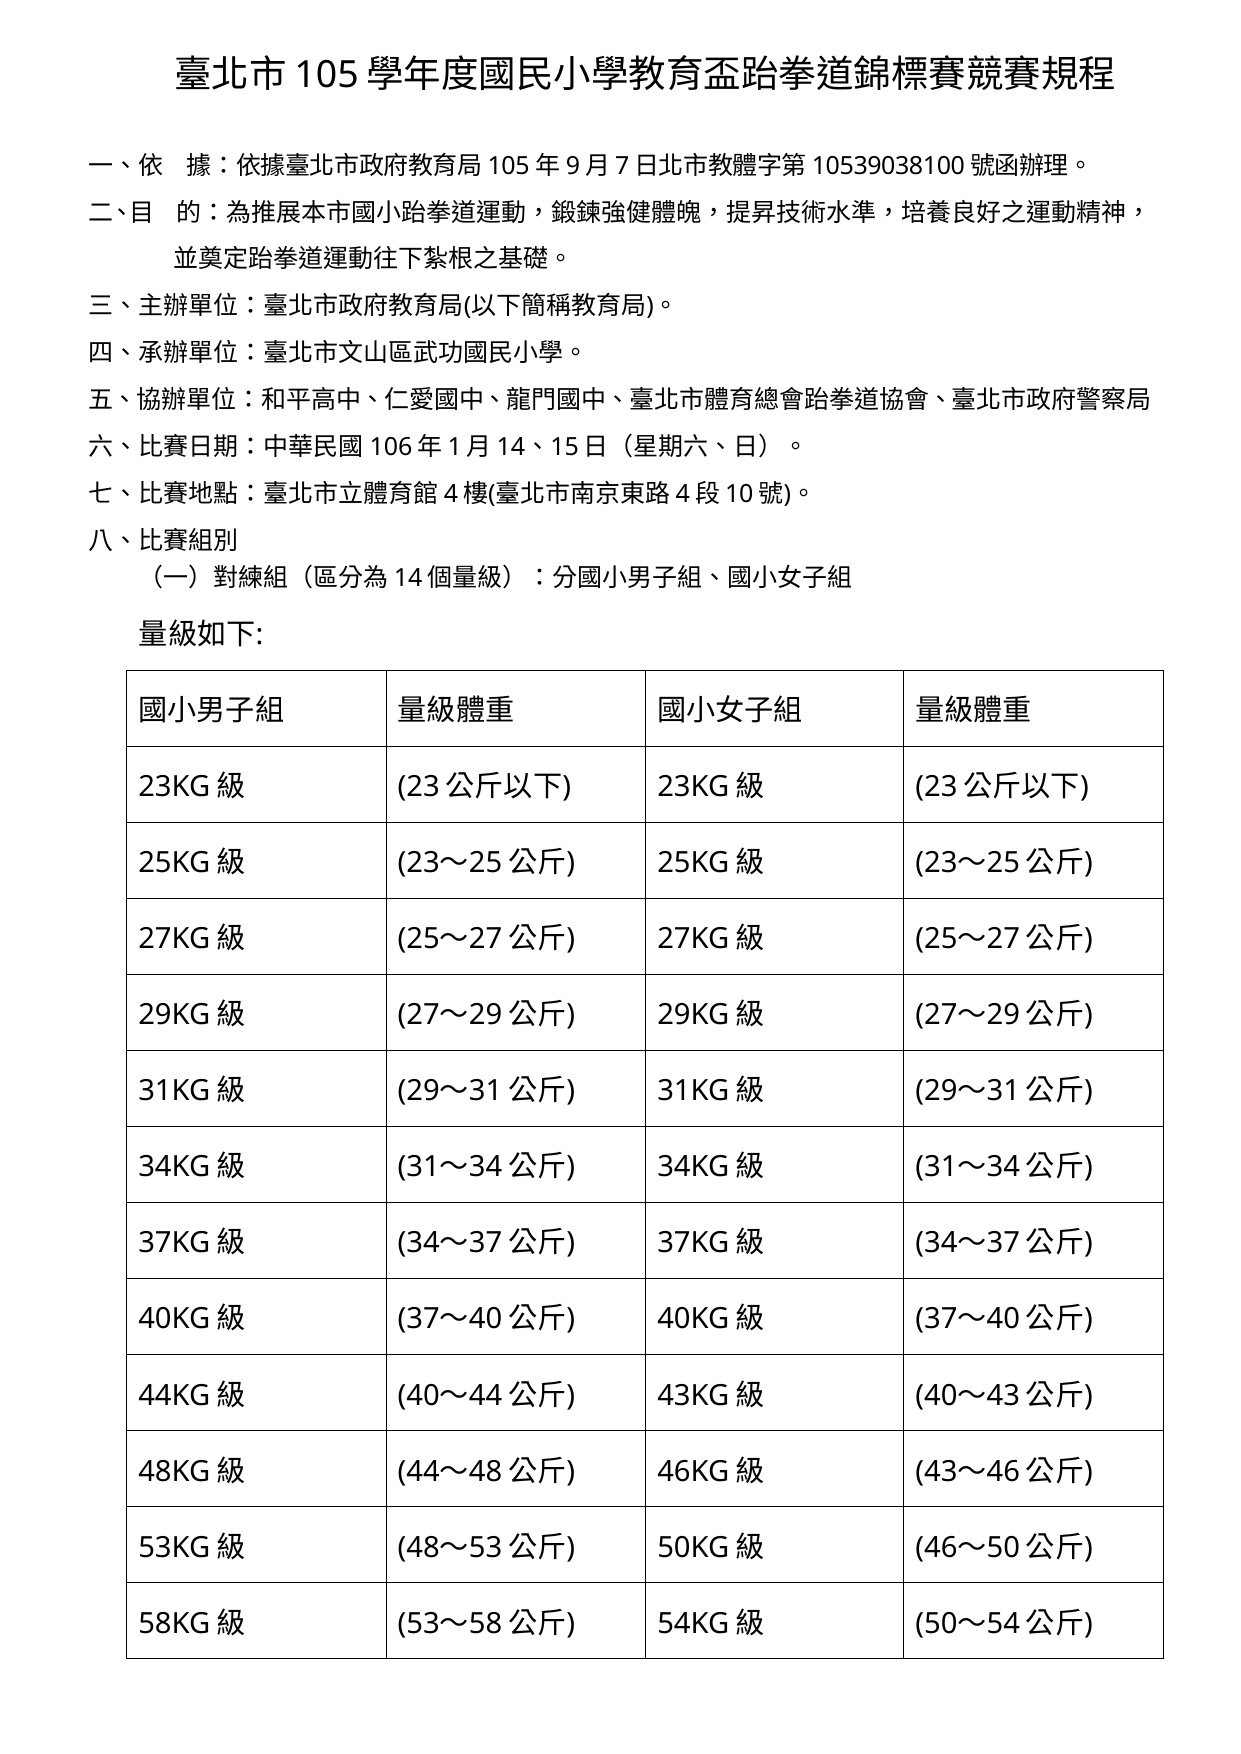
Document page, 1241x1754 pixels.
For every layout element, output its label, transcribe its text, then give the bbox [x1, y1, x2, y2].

table_cell (23～25公斤) [387, 823, 645, 898]
text 四、承辦單位：臺北市文山區武功國民小學。 [89, 332, 1152, 369]
text 一、依 據：依據臺北市政府教育局 105 年9月7日北市教體字第10539038100號函辦理。 [89, 146, 1152, 182]
table_header 國小男子組 [127, 671, 386, 746]
table_cell (29～31公斤) [387, 1051, 645, 1126]
table_cell 54KG級 [646, 1583, 903, 1658]
table_cell 58KG級 [127, 1583, 386, 1658]
table_header 量級體重 [904, 671, 1163, 746]
table_cell (23公斤以下) [387, 747, 645, 822]
table_cell (27～29公斤) [904, 975, 1163, 1050]
table_cell (43～46公斤) [904, 1431, 1163, 1506]
table_cell (31～34公斤) [387, 1127, 645, 1202]
table_header 國小女子組 [646, 671, 903, 746]
table_cell (31～34公斤) [904, 1127, 1163, 1202]
table_header 量級體重 [387, 671, 645, 746]
table_cell 25KG級 [646, 823, 903, 898]
table_cell 27KG級 [646, 899, 903, 974]
table_cell 37KG級 [127, 1203, 386, 1278]
table_cell 23KG級 [646, 747, 903, 822]
table_cell 31KG級 [646, 1051, 903, 1126]
table_cell 44KG級 [127, 1355, 386, 1430]
table_cell 27KG級 [127, 899, 386, 974]
table_cell (25～27公斤) [387, 899, 645, 974]
table_cell (34～37公斤) [387, 1203, 645, 1278]
table_cell 46KG級 [646, 1431, 903, 1506]
table_cell (40～43公斤) [904, 1355, 1163, 1430]
table_cell (46～50公斤) [904, 1507, 1163, 1582]
text 並奠定跆拳道運動往下紮根之基礎。 [89, 238, 1152, 276]
table_cell (50～54公斤) [904, 1583, 1163, 1658]
text 臺北市105學年度國民小學教育盃跆拳道錦標賽競賽規程 [89, 33, 1152, 108]
table_cell 50KG級 [646, 1507, 903, 1582]
table_cell (40～44公斤) [387, 1355, 645, 1430]
table_cell 37KG級 [646, 1203, 903, 1278]
table_cell 48KG級 [127, 1431, 386, 1506]
table_cell 25KG級 [127, 823, 386, 898]
table_cell (29～31公斤) [904, 1051, 1163, 1126]
table_cell (23～25公斤) [904, 823, 1163, 898]
table_cell 53KG級 [127, 1507, 386, 1582]
text 七、比賽地點：臺北市立體育館4樓(臺北市南京東路4段10號)。 [89, 473, 1152, 510]
text 六、比賽日期：中華民國 106年1月14、15日（星期六、日）。 [89, 426, 1152, 463]
table_cell 43KG級 [646, 1355, 903, 1430]
text 五、協辦單位：和平高中、仁愛國中、龍門國中、臺北市體育總會跆拳道協會、臺北市政府警察局 [89, 379, 1152, 416]
table_cell 29KG級 [646, 975, 903, 1050]
text （一）對練組（區分為14個量級）：分國小男子組、國小女子組 [139, 557, 1152, 594]
text 二、目 的：為推展本市國小跆拳道運動，鍛鍊強健體魄，提昇技術水準，培養良好之運動精神， [89, 191, 1152, 229]
table_cell 40KG級 [127, 1279, 386, 1354]
table_cell 40KG級 [646, 1279, 903, 1354]
table_cell (44～48公斤) [387, 1431, 645, 1506]
table_cell (27～29公斤) [387, 975, 645, 1050]
table_cell 23KG級 [127, 747, 386, 822]
table_cell (25～27公斤) [904, 899, 1163, 974]
text 三、主辦單位：臺北市政府教育局(以下簡稱教育局)。 [89, 285, 1152, 323]
text 八、比賽組別 [89, 519, 1152, 557]
table_cell 34KG級 [646, 1127, 903, 1202]
table_cell (37～40公斤) [904, 1279, 1163, 1354]
table_cell (48～53公斤) [387, 1507, 645, 1582]
table_cell (53～58公斤) [387, 1583, 645, 1658]
table_cell (34～37公斤) [904, 1203, 1163, 1278]
text 量級如下: [139, 594, 1152, 669]
table_cell 31KG級 [127, 1051, 386, 1126]
table_cell (23公斤以下) [904, 747, 1163, 822]
table_cell 29KG級 [127, 975, 386, 1050]
table_cell (37～40公斤) [387, 1279, 645, 1354]
table_cell 34KG級 [127, 1127, 386, 1202]
